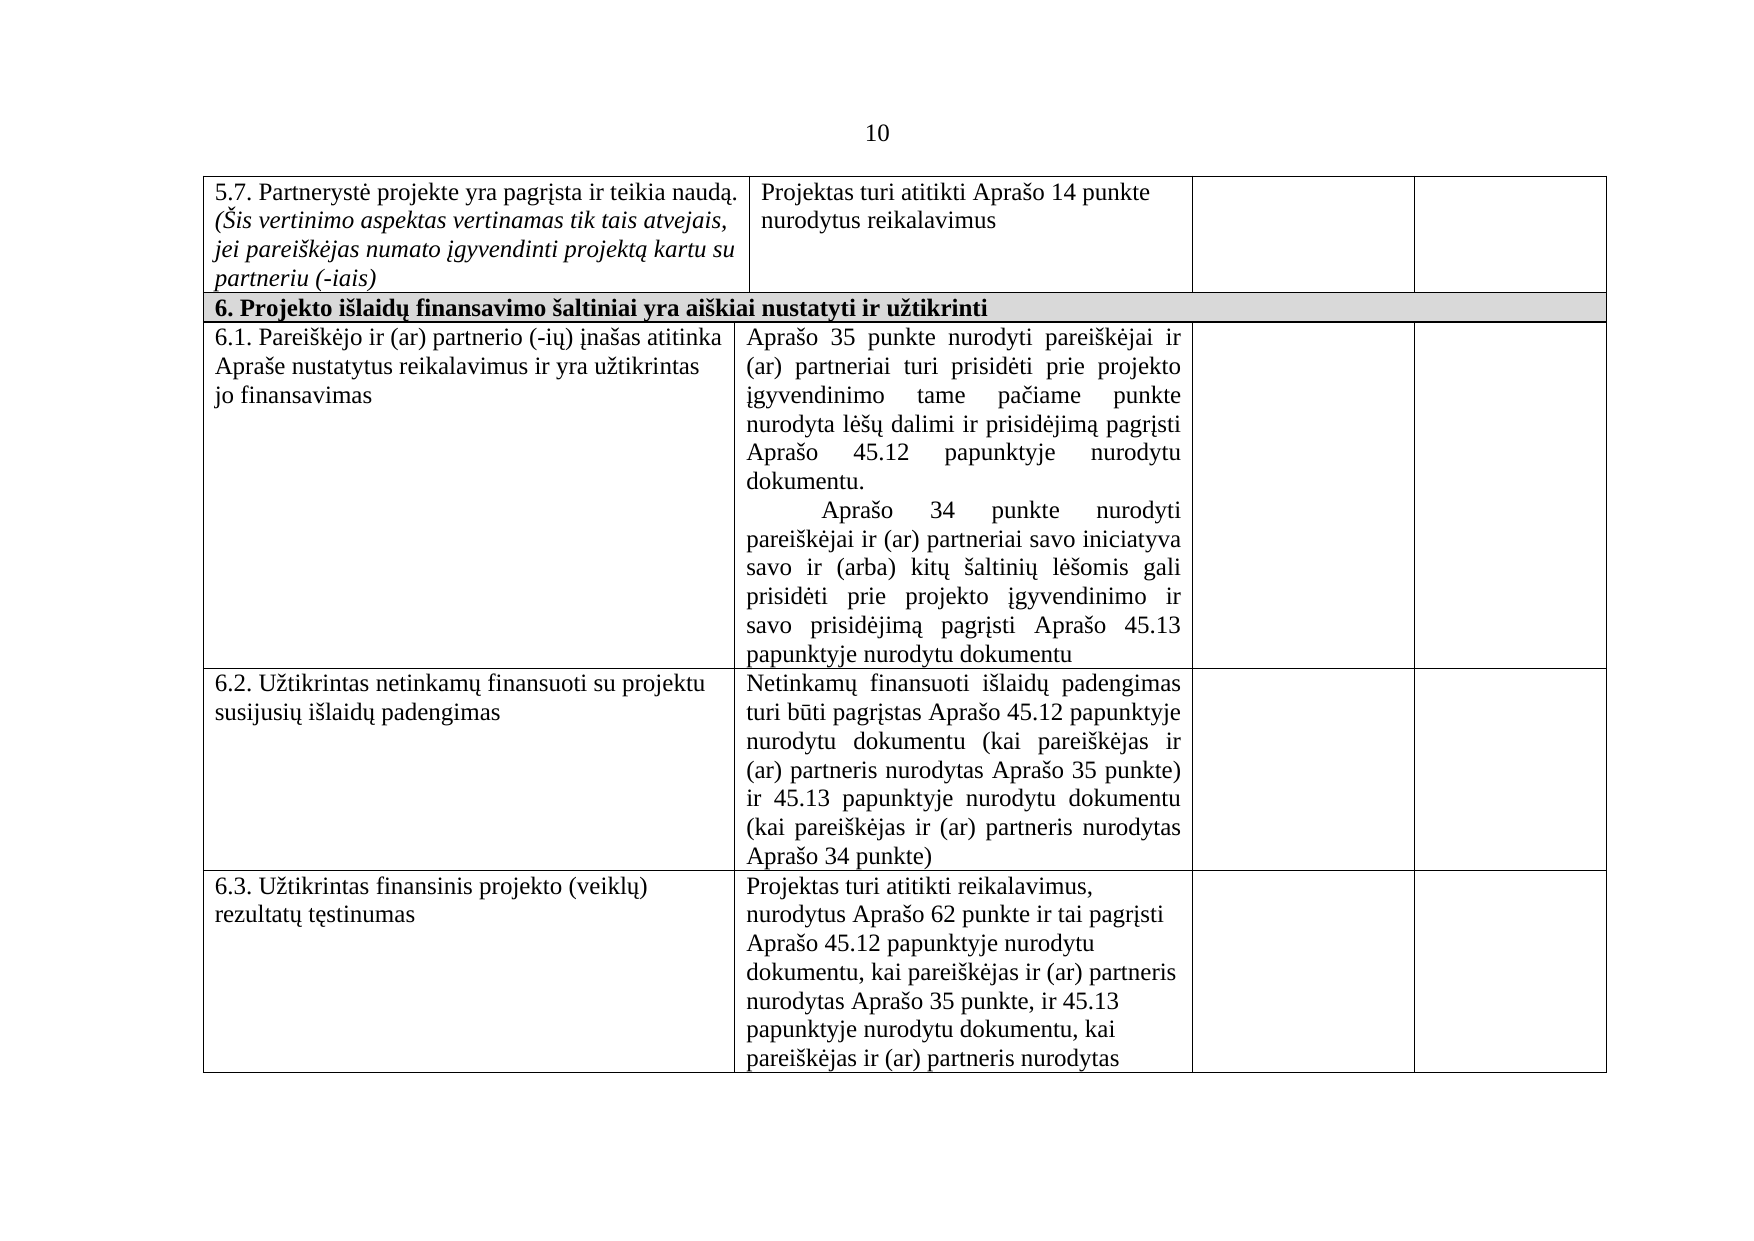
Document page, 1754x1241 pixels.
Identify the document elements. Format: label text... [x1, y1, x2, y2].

table_cell [1193, 177, 1414, 292]
table_cell Netinkamų finansuoti išlaidų padengimas turi būti pagrįstas Aprašo 45.12 papunktyje nurodytu dokumentu (kai pareiškėjas ir (ar) partneris nurodytas Aprašo 35 punkte) ir 45.13 papunktyje nurodytu dokumentu (kai pareiškėjas ir (ar) partneris nurodytas Aprašo 34 punkte) [735, 669, 1192, 870]
table_cell 5.7. Partnerystė projekte yra pagrįsta ir teikia naudą. (Šis vertinimo aspektas vertinamas tik tais atvejais, jei pareiškėjas numato įgyvendinti projektą kartu su partneriu (-iais) [204, 177, 749, 292]
table_cell [1193, 871, 1414, 1072]
table_cell 6.1. Pareiškėjo ir (ar) partnerio (-ių) įnašas atitinka Apraše nustatytus reikalavimus ir yra užtikrintas jo finansavimas [204, 323, 734, 667]
table_cell 6.3. Užtikrintas finansinis projekto (veiklų) rezultatų tęstinumas [204, 871, 734, 1072]
table_cell [1415, 323, 1606, 667]
table_cell [1193, 323, 1414, 667]
table_cell Projektas turi atitikti Aprašo 14 punkte nurodytus reikalavimus [750, 177, 1192, 292]
table_cell [1415, 177, 1606, 292]
table_cell Projektas turi atitikti reikalavimus, nurodytus Aprašo 62 punkte ir tai pagrįsti Aprašo 45.12 papunktyje nurodytu dokumentu, kai pareiškėjas ir (ar) partneris nurodytas Aprašo 35 punkte, ir 45.13 papunktyje nurodytu dokumentu, kai pareiškėjas ir (ar) partneris nurodytas [735, 871, 1192, 1072]
table_cell [1193, 669, 1414, 870]
table_cell 6. Projekto išlaidų finansavimo šaltiniai yra aiškiai nustatyti ir užtikrinti [204, 293, 1606, 321]
table_cell 6.2. Užtikrintas netinkamų finansuoti su projektu susijusių išlaidų padengimas [204, 669, 734, 870]
table_cell [1415, 669, 1606, 870]
table_cell [1415, 871, 1606, 1072]
table_cell Aprašo 35 punkte nurodyti pareiškėjai ir (ar) partneriai turi prisidėti prie projekto įgyvendinimo tame pačiame punkte nurodyta lėšų dalimi ir prisidėjimą pagrįsti Aprašo 45.12 papunktyje nurodytu dokumentu. Aprašo 34 punkte nurodyti pareiškėjai ir (ar) partneriai savo iniciatyva savo ir (arba) kitų šaltinių lėšomis gali prisidėti prie projekto įgyvendinimo ir savo prisidėjimą pagrįsti Aprašo 45.13 papunktyje nurodytu dokumentu [735, 323, 1192, 667]
